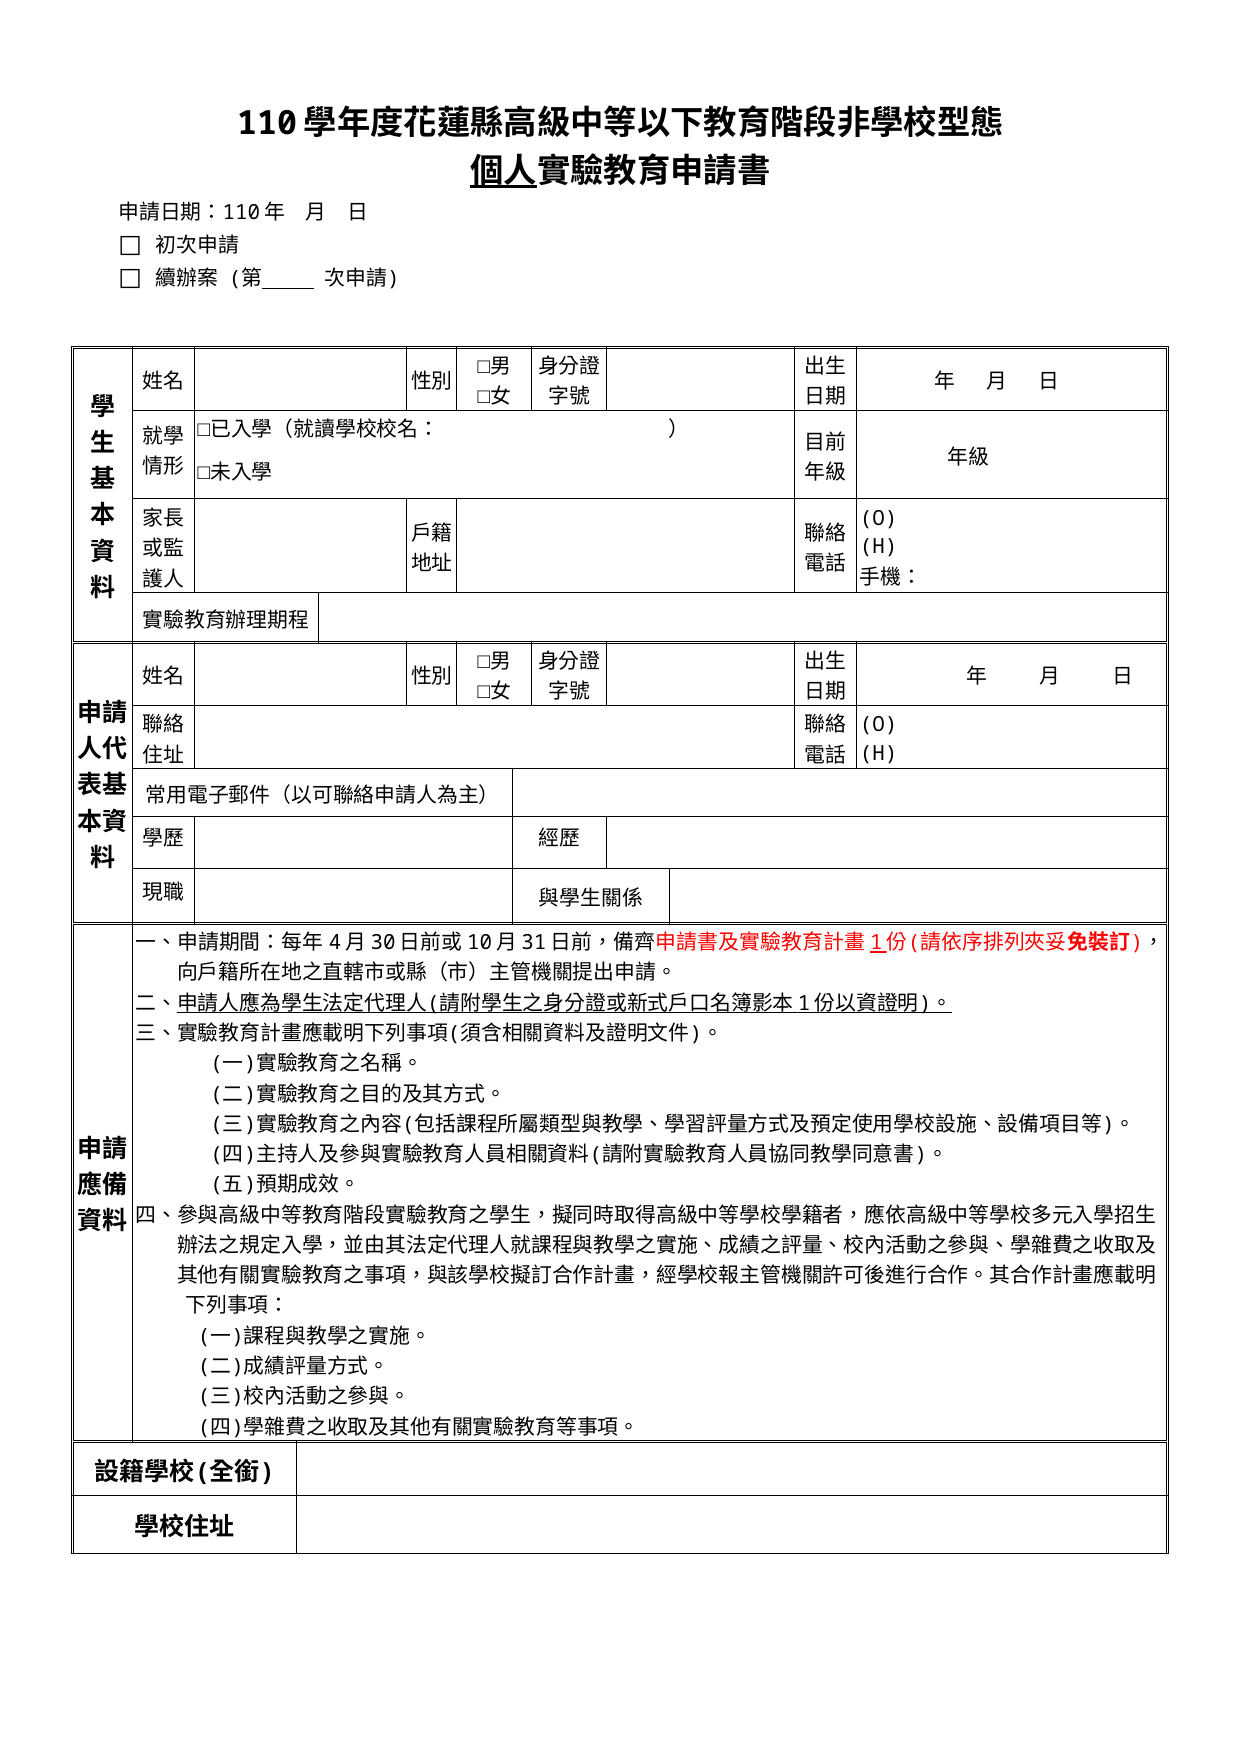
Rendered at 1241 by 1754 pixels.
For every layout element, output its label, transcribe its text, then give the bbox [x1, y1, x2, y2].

table_cell 聯絡住址 [133, 706, 194, 768]
table_cell [195, 869, 512, 922]
table_header 性別 [407, 349, 456, 409]
text 申請日期：110年 月 日 [118, 192, 1122, 226]
text 110學年度花蓮縣高級中等以下教育階段非學校型態 [118, 96, 1122, 144]
table_header □男 □女 [457, 349, 531, 409]
table_header 姓名 [133, 349, 194, 409]
table_cell (O) (H) 手機： [857, 499, 1166, 592]
table_cell 家長或監護人 [133, 499, 194, 592]
table_cell 就學情形 [133, 411, 194, 498]
list 初次申請 [118, 226, 1122, 259]
table_header 身分證字號 [532, 349, 606, 409]
table_cell 聯絡電話 [795, 499, 856, 592]
table_cell (O) (H) [857, 706, 1166, 768]
table_cell 學校住址 [74, 1496, 296, 1553]
table_cell [195, 817, 512, 867]
table_cell [670, 869, 1166, 922]
table_cell [195, 644, 406, 704]
table_cell [457, 499, 794, 592]
table_cell 一、申請期間：每年4月30日前或10月31日前，備齊申請書及實驗教育計畫1份(請依序排列夾妥免裝訂)，向戶籍所在地之直轄市或縣（市）主管機關提出申請。 二、申請人應為學生法定代理人(請附學生之身分證或新式戶口名簿影本1份以資證明)。 三、實驗教育計畫應載明下列事項(須含相關資料及證明文件)。 (一)實驗教育之名稱。 (二)實驗教育之目的及其方式。 (三)實驗教育之內容(包括課程所屬類型與教學、學習評量方式及預定使用學校設施、設備項目等)。 (四)主持人及參與實驗教育人員相關資料(請附實驗教育人員協同教學同意書)。 (五)預期成效。 四、參與高級中等教育階段實驗教育之學生，擬同時取得高級中等學校學籍者，應依高級中等學校多元入學招生 辦法之規定入學，並由其法定代理人就課程與教學之實施、成績之評量、校內活動之參與、學雜費之收取及 其他有關實驗教育之事項，與該學校擬訂合作計畫，經學校報主管機關許可後進行合作。其合作計畫應載明 下列事項： (一)課程與教學之實施。 (二)成績評量方式。 (三)校內活動之參與。 (四)學雜費之收取及其他有關實驗教育等事項。 [133, 925, 1166, 1440]
table_cell 經歷 [513, 817, 606, 867]
table_cell [513, 769, 1166, 816]
table_cell 與學生關係 [513, 869, 669, 922]
table_cell 常用電子郵件（以可聯絡申請人為主） [133, 769, 512, 816]
table_header 出生日期 [795, 349, 856, 409]
table_cell [195, 499, 406, 592]
table_cell 出生日期 [795, 644, 856, 704]
table_cell 申請應備 資料 [74, 925, 132, 1440]
table_header 學 生 基 本 資 料 [74, 349, 132, 641]
table_cell 年級 [857, 411, 1166, 498]
table_header [195, 349, 406, 409]
table_cell 戶籍地址 [407, 499, 456, 592]
table_cell [319, 593, 1166, 641]
table_cell 目前年級 [795, 411, 856, 498]
table_cell □已入學（就讀學校校名： ） □未入學 [195, 411, 794, 498]
table_cell 學歷 [133, 817, 194, 867]
table_cell 年 月 日 [857, 644, 1166, 704]
table_cell 現職 [133, 869, 194, 922]
table_header 年 月 日 [857, 349, 1166, 409]
table_cell 姓名 [133, 644, 194, 704]
table_cell □男 □女 [457, 644, 531, 704]
table_cell [297, 1443, 1166, 1495]
table_header [607, 349, 794, 409]
text 個人實驗教育申請書 [118, 144, 1122, 192]
table_cell 身分證字號 [532, 644, 606, 704]
table_cell [607, 817, 1166, 867]
table_cell 聯絡電話 [795, 706, 856, 768]
table_cell 設籍學校(全銜) [74, 1443, 296, 1495]
table_cell 實驗教育辦理期程 [133, 593, 318, 641]
table_cell [297, 1496, 1166, 1553]
table_cell 申請 人代表基 本資料 [74, 644, 132, 922]
table_cell 性別 [407, 644, 456, 704]
table_cell [607, 644, 794, 704]
table_cell [195, 706, 794, 768]
list 續辦案 (第 次申請) [118, 259, 1122, 292]
